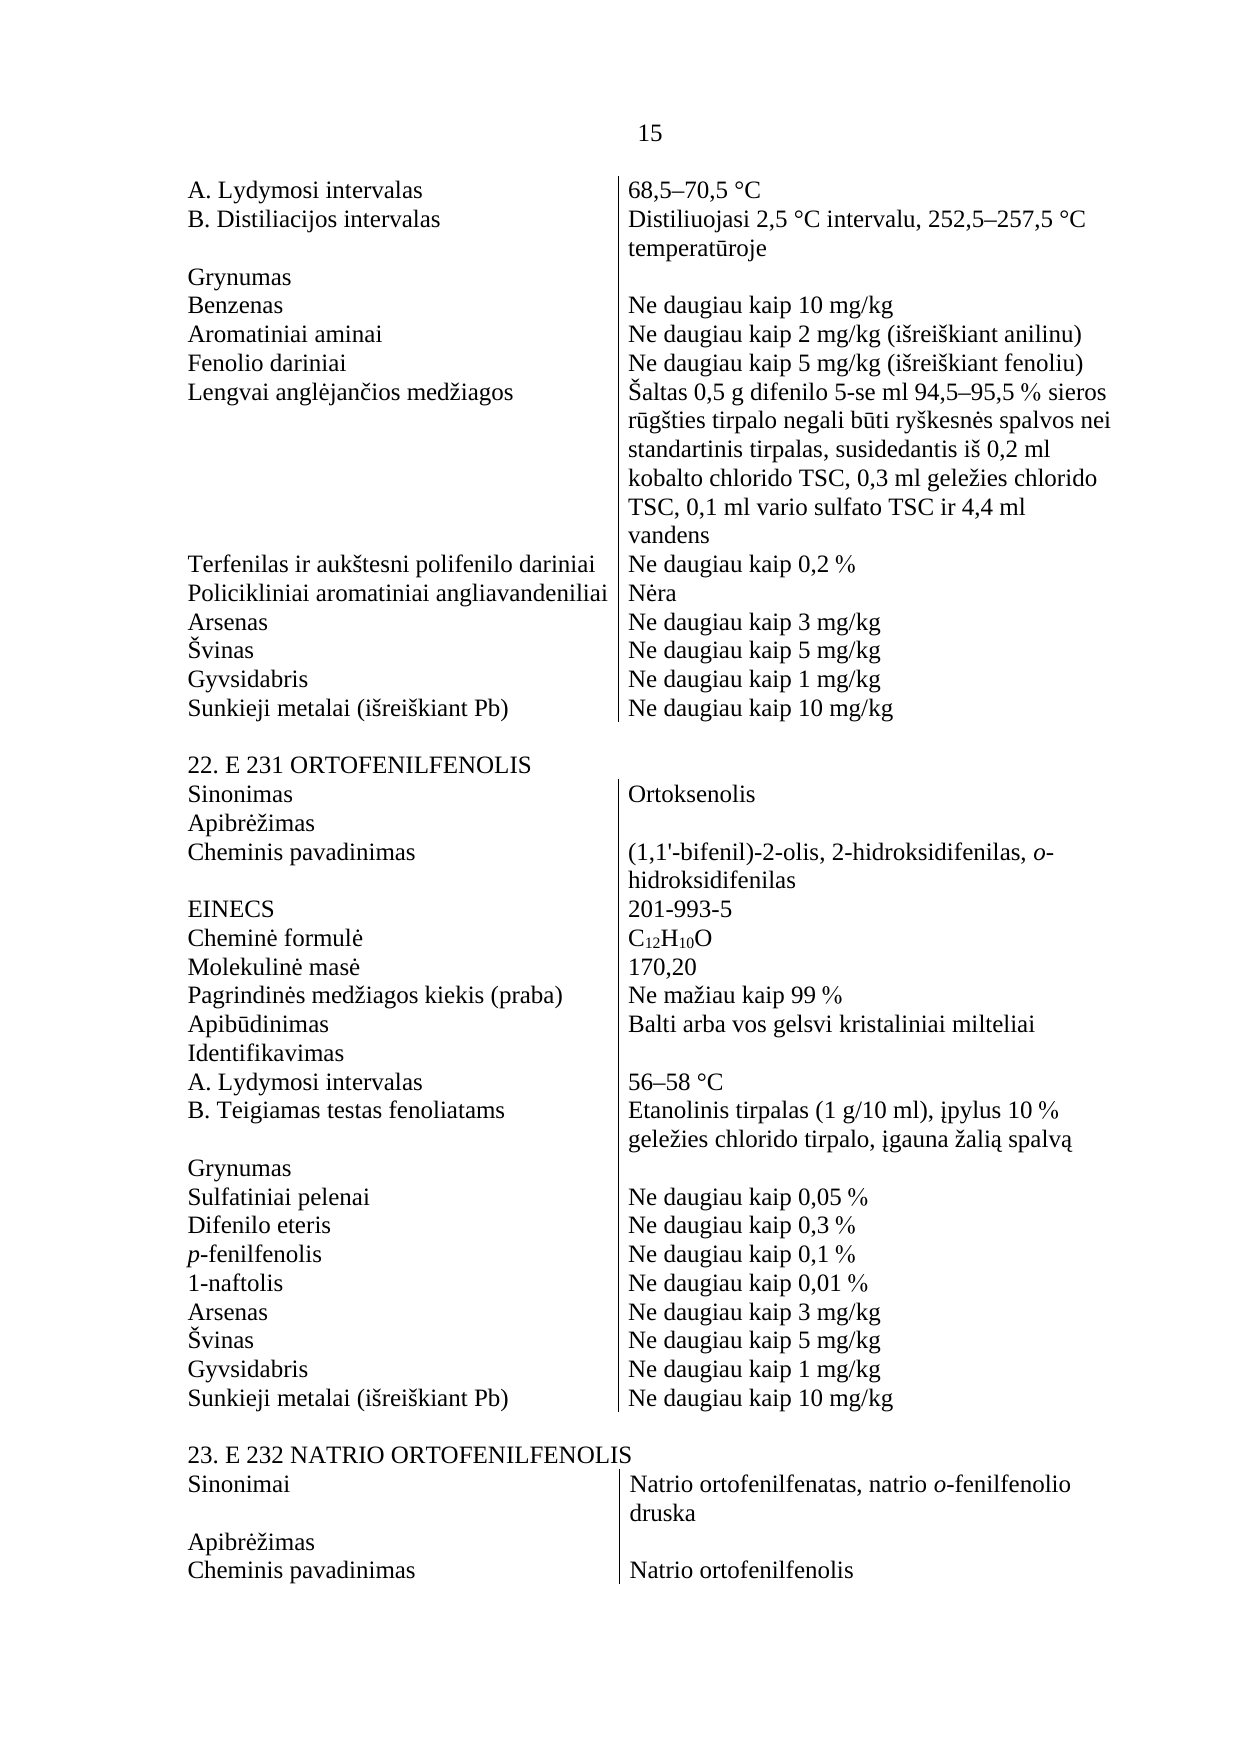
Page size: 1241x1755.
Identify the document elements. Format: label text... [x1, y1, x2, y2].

table_cell Apibrėžimas [177, 808, 618, 837]
table_cell Terfenilas ir aukštesni polifenilo dariniai [177, 549, 618, 578]
table_cell Ne daugiau kaip 0,01  [619, 1268, 1122, 1297]
table_header 23. E 232 NATRIO ORTOFENILFENOLIS [177, 1441, 1122, 1469]
table_cell Distiliuojasi 2,5 °C intervalu, 252,5–257,5 °C temperatūroje [619, 204, 1122, 262]
table_cell Ne daugiau kaip 5 mg/kg [619, 1326, 1122, 1354]
table_cell Ne daugiau kaip 0,05  [619, 1182, 1122, 1211]
table_cell Arsenas [177, 607, 618, 636]
table_cell Šaltas 0,5 g difenilo 5-se ml 94,5–95,5  sieros rūgšties tirpalo negali būti ryškesnės spalvos nei standartinis tirpalas, susidedantis iš 0,2 ml kobalto chlorido TSC, 0,3 ml geležies chlorido TSC, 0,1 ml vario sulfato TSC ir 4,4 ml vandens [619, 377, 1122, 549]
table_cell Ne daugiau kaip 3 mg/kg [619, 1297, 1122, 1326]
table_cell Ne daugiau kaip 1 mg/kg [619, 1354, 1122, 1383]
table_cell B. Teigiamas testas fenoliatams [177, 1096, 618, 1153]
table_cell Nėra [619, 578, 1122, 607]
table_cell Ortoksenolis [619, 779, 1122, 808]
table_cell Apibūdinimas [177, 1009, 618, 1038]
table_cell Sinonimai [177, 1469, 619, 1527]
table_cell Molekulinė masė [177, 952, 618, 981]
table_cell Natrio ortofenilfenolis [620, 1556, 1122, 1584]
table_cell 68,5–70,5 °C [619, 176, 1122, 204]
table_cell Ne daugiau kaip 3 mg/kg [619, 607, 1122, 636]
table_cell A. Lydymosi intervalas [177, 1067, 618, 1096]
table_cell Benzenas [177, 291, 618, 319]
table_cell Lengvai anglėjančios medžiagos [177, 377, 618, 549]
table_cell 201-993-5 [619, 894, 1122, 923]
table_cell Arsenas [177, 1297, 618, 1326]
table_cell Ne daugiau kaip 5 mg/kg [619, 636, 1122, 664]
table_cell [619, 1038, 1122, 1067]
table_cell [619, 1153, 1122, 1182]
table_cell Švinas [177, 1326, 618, 1354]
table_cell 22. E 231 ORTOFENILFENOLIS [177, 722, 1122, 779]
table_cell Ne daugiau kaip 0,1  [619, 1239, 1122, 1268]
table_cell Ne mažiau kaip 99  [619, 981, 1122, 1009]
table_cell Gyvsidabris [177, 1354, 618, 1383]
table_cell A. Lydymosi intervalas [177, 176, 618, 204]
table_cell p-fenilfenolis [177, 1239, 618, 1268]
table_cell [619, 262, 1122, 291]
table_cell Ne daugiau kaip 10 mg/kg [619, 291, 1122, 319]
table_cell Etanolinis tirpalas (1 g/10 ml), įpylus 10  geležies chlorido tirpalo, įgauna žalią spalvą [619, 1096, 1122, 1153]
table_cell Sunkieji metalai (išreiškiant Pb) [177, 1383, 618, 1412]
table_cell Grynumas [177, 262, 618, 291]
table_cell 1-naftolis [177, 1268, 618, 1297]
table_cell Cheminis pavadinimas [177, 837, 618, 894]
table_cell Ne daugiau kaip 5 mg/kg (išreiškiant fenoliu) [619, 348, 1122, 377]
table_cell Sunkieji metalai (išreiškiant Pb) [177, 693, 618, 722]
table_cell 56–58 °C [619, 1067, 1122, 1096]
table_cell Švinas [177, 636, 618, 664]
table_cell Ne daugiau kaip 10 mg/kg [619, 1383, 1122, 1412]
table_cell [620, 1527, 1122, 1556]
table_cell Ne daugiau kaip 2 mg/kg (išreiškiant anilinu) [619, 319, 1122, 348]
table_cell Ne daugiau kaip 10 mg/kg [619, 693, 1122, 722]
table_cell 170,20 [619, 952, 1122, 981]
table_cell Pagrindinės medžiagos kiekis (praba) [177, 981, 618, 1009]
table_cell Policikliniai aromatiniai angliavandeniliai [177, 578, 618, 607]
table_cell Difenilo eteris [177, 1211, 618, 1239]
table_cell Cheminis pavadinimas [177, 1556, 619, 1584]
table_cell Ne daugiau kaip 0,3  [619, 1211, 1122, 1239]
table_cell Ne daugiau kaip 0,2  [619, 549, 1122, 578]
table_cell (1,1'-bifenil)-2-olis, 2-hidroksidifenilas, o-hidroksidifenilas [619, 837, 1122, 894]
table_cell EINECS [177, 894, 618, 923]
table_cell Balti arba vos gelsvi kristaliniai milteliai [619, 1009, 1122, 1038]
table_cell Aromatiniai aminai [177, 319, 618, 348]
table_cell Cheminė formulė [177, 923, 618, 952]
table_cell Ne daugiau kaip 1 mg/kg [619, 664, 1122, 693]
table_cell Fenolio dariniai [177, 348, 618, 377]
table_cell Sulfatiniai pelenai [177, 1182, 618, 1211]
table_cell Sinonimas [177, 779, 618, 808]
table_cell C12H10O [619, 923, 1122, 952]
table_cell Grynumas [177, 1153, 618, 1182]
table_cell Apibrėžimas [177, 1527, 619, 1556]
table_cell Gyvsidabris [177, 664, 618, 693]
table_cell B. Distiliacijos intervalas [177, 204, 618, 262]
table_cell Identifikavimas [177, 1038, 618, 1067]
table_cell Natrio ortofenilfenatas, natrio o-fenilfenolio druska [620, 1469, 1122, 1527]
table_cell [619, 808, 1122, 837]
